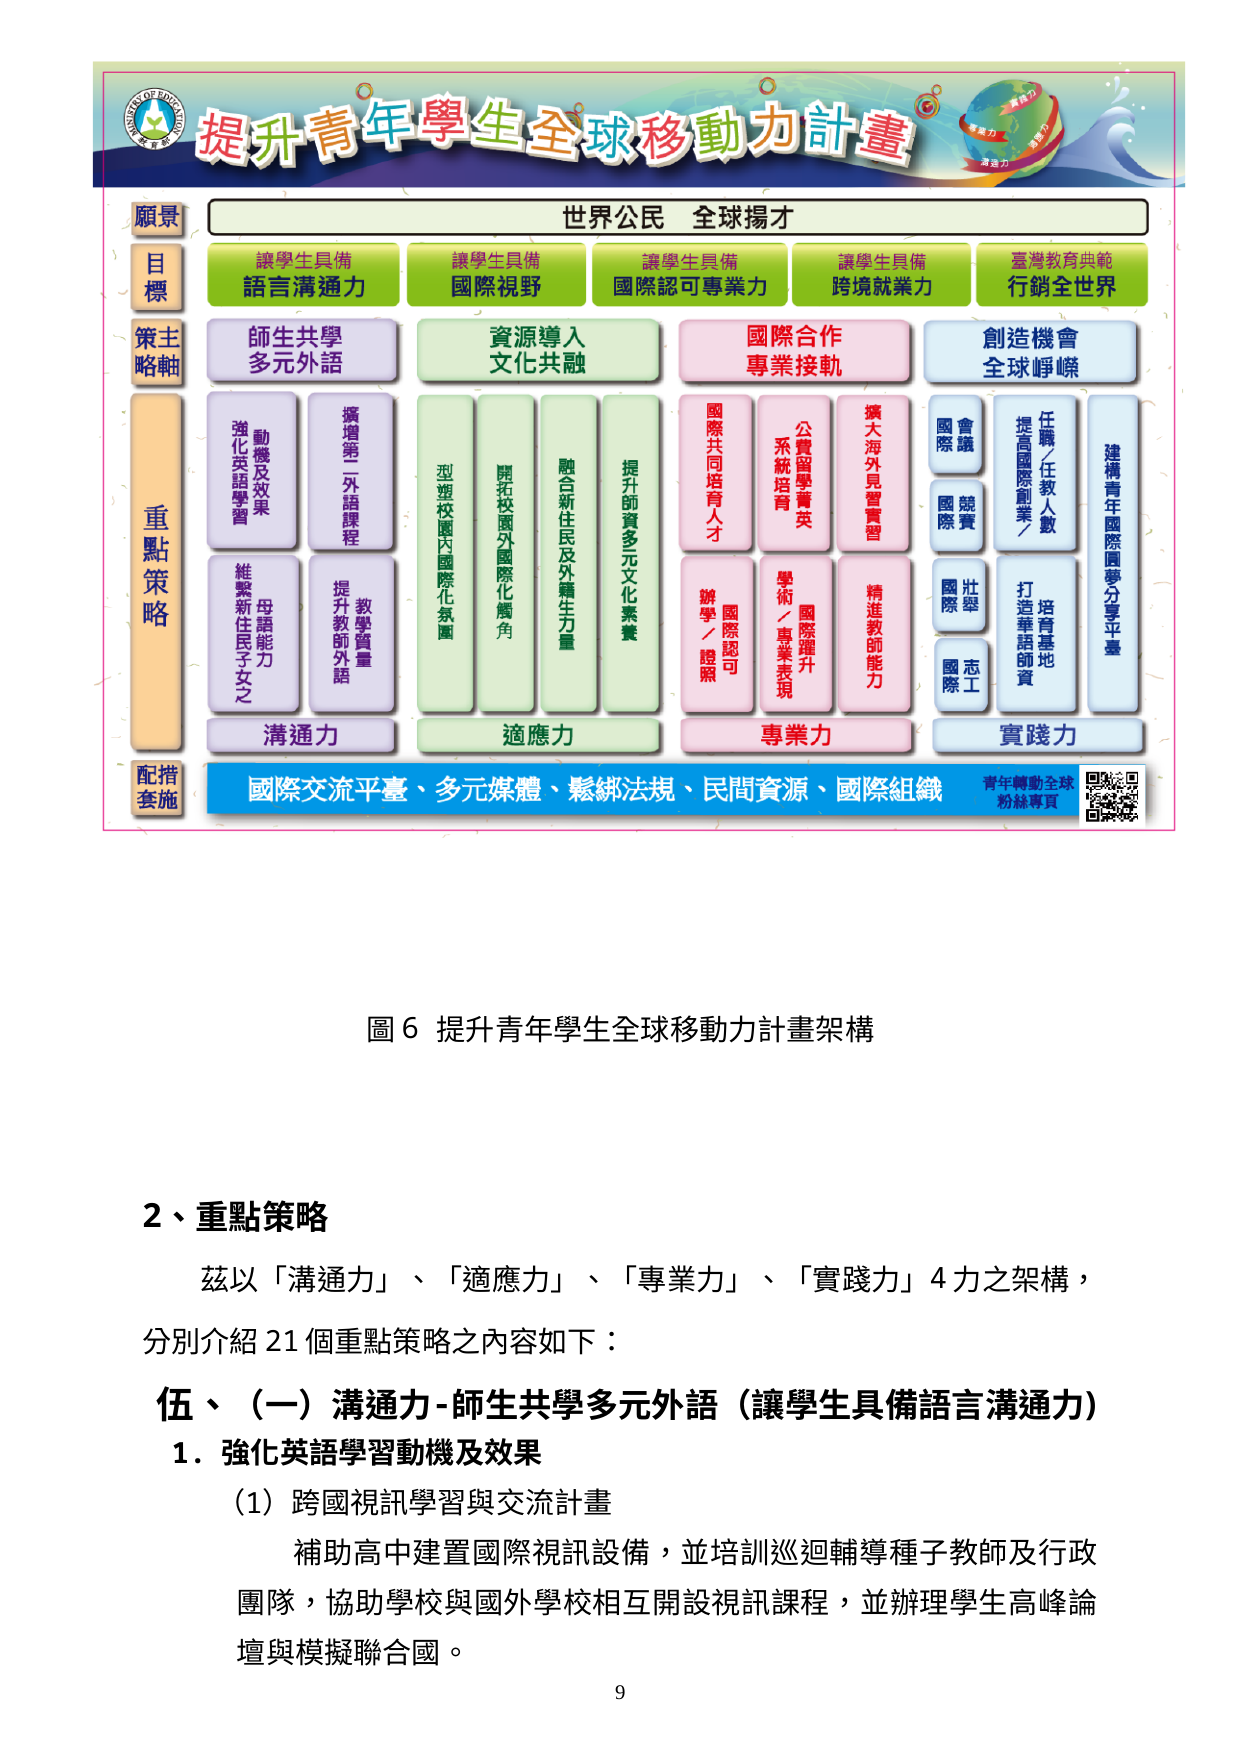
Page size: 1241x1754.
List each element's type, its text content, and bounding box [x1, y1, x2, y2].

list 跨國視訊學習與交流計畫 [216, 1473, 1098, 1523]
text 圖6 提升青年學生全球移動力計畫架構 [142, 986, 1098, 1048]
text 補助高中建置國際視訊設備，並培訓巡迴輔導種子教師及行政團隊，協助學校與國外學校相互開設視訊課程，並辦理學生高峰論壇與模擬聯合國。 [237, 1523, 1098, 1673]
list 強化英語學習動機及效果 [171, 1423, 1098, 1473]
subtitle （一）溝通力-師生共學多元外語（讓學生具備語言溝通力) [157, 1361, 1098, 1423]
list 重點策略 [142, 1173, 1098, 1236]
text 茲以「溝通力」、「適應力」、「專業力」、「實踐力」4力之架構，分別介紹21個重點策略之內容如下： [142, 1236, 1098, 1361]
